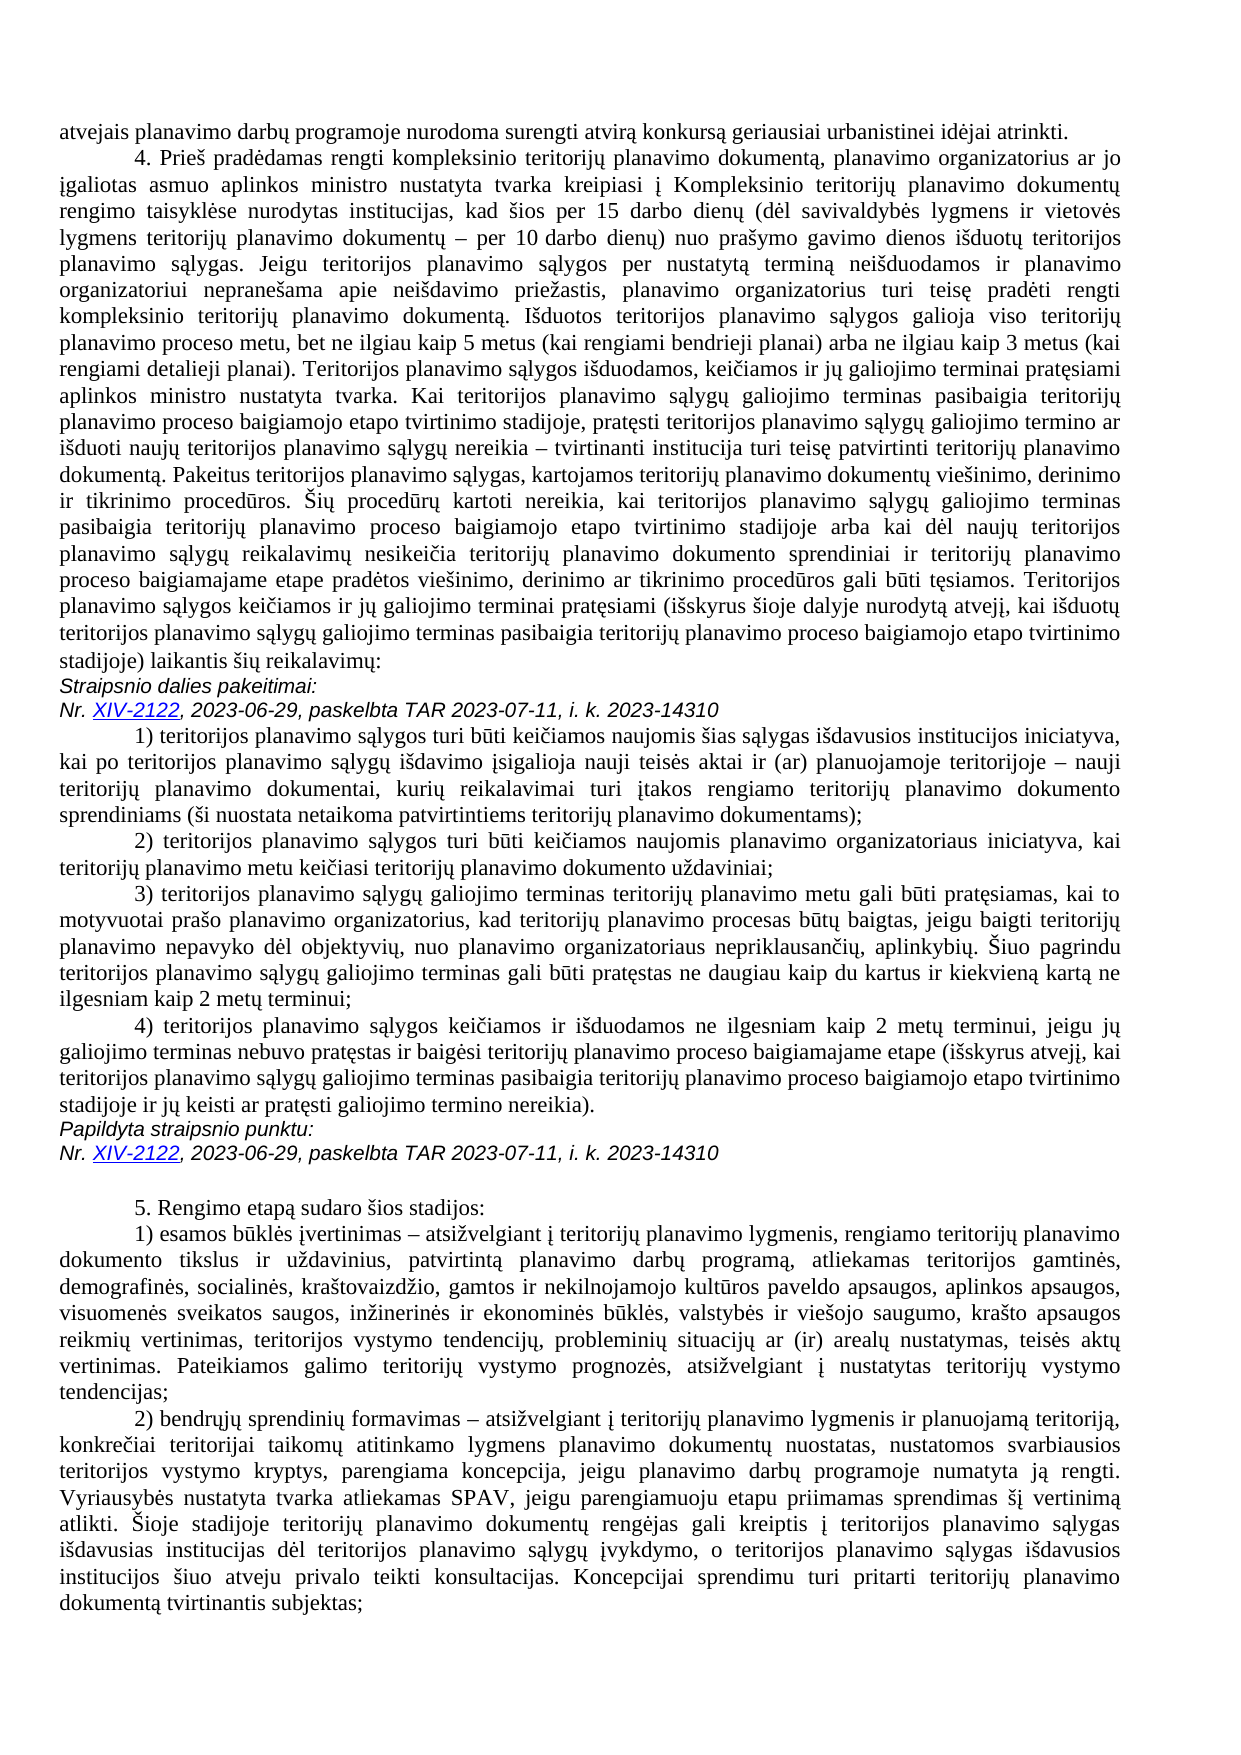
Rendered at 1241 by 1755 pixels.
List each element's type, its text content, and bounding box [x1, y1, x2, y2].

text Straipsnio dalies pakeitimai: [59, 674, 1122, 698]
text 3) teritorijos planavimo sąlygų galiojimo terminas teritorijų planavimo metu gali būti pratęsiamas, kai to motyvuotai prašo planavimo organizatorius, kad teritorijų planavimo procesas būtų baigtas, jeigu baigti teritorijų planavimo nepavyko dėl objektyvių, nuo planavimo organizatoriaus nepriklausančių, aplinkybių. Šiuo pagrindu teritorijos planavimo sąlygų galiojimo terminas gali būti pratęstas ne daugiau kaip du kartus ir kiekvieną kartą ne ilgesniam kaip 2 metų terminui; [59, 880, 1122, 1012]
text 4) teritorijos planavimo sąlygos keičiamos ir išduodamos ne ilgesniam kaip 2 metų terminui, jeigu jų galiojimo terminas nebuvo pratęstas ir baigėsi teritorijų planavimo proceso baigiamajame etape (išskyrus atvejį, kai teritorijos planavimo sąlygų galiojimo terminas pasibaigia teritorijų planavimo proceso baigiamojo etapo tvirtinimo stadijoje ir jų keisti ar pratęsti galiojimo termino nereikia). [59, 1012, 1122, 1117]
text Papildyta straipsnio punktu: [59, 1117, 1122, 1141]
text 1) teritorijos planavimo sąlygos turi būti keičiamos naujomis šias sąlygas išdavusios institucijos iniciatyva, kai po teritorijos planavimo sąlygų išdavimo įsigalioja nauji teisės aktai ir (ar) planuojamoje teritorijoje – nauji teritorijų planavimo dokumentai, kurių reikalavimai turi įtakos rengiamo teritorijų planavimo dokumento sprendiniams (ši nuostata netaikoma patvirtintiems teritorijų planavimo dokumentams); [59, 722, 1122, 827]
text 2) teritorijos planavimo sąlygos turi būti keičiamos naujomis planavimo organizatoriaus iniciatyva, kai teritorijų planavimo metu keičiasi teritorijų planavimo dokumento uždaviniai; [59, 827, 1122, 880]
text 1) esamos būklės įvertinimas – atsižvelgiant į teritorijų planavimo lygmenis, rengiamo teritorijų planavimo dokumento tikslus ir uždavinius, patvirtintą planavimo darbų programą, atliekamas teritorijos gamtinės, demografinės, socialinės, kraštovaizdžio, gamtos ir nekilnojamojo kultūros paveldo apsaugos, aplinkos apsaugos, visuomenės sveikatos saugos, inžinerinės ir ekonominės būklės, valstybės ir viešojo saugumo, krašto apsaugos reikmių vertinimas, teritorijos vystymo tendencijų, probleminių situacijų ar (ir) arealų nustatymas, teisės aktų vertinimas. Pateikiamos galimo teritorijų vystymo prognozės, atsižvelgiant į nustatytas teritorijų vystymo tendencijas; [59, 1220, 1122, 1405]
text atvejais planavimo darbų programoje nurodoma surengti atvirą konkursą geriausiai urbanistinei idėjai atrinkti. [59, 118, 1122, 144]
text 4. Prieš pradėdamas rengti kompleksinio teritorijų planavimo dokumentą, planavimo organizatorius ar jo įgaliotas asmuo aplinkos ministro nustatyta tvarka kreipiasi į Kompleksinio teritorijų planavimo dokumentų rengimo taisyklėse nurodytas institucijas, kad šios per 15 darbo dienų (dėl savivaldybės lygmens ir vietovės lygmens teritorijų planavimo dokumentų – per 10 darbo dienų) nuo prašymo gavimo dienos išduotų teritorijos planavimo sąlygas. Jeigu teritorijos planavimo sąlygos per nustatytą terminą neišduodamos ir planavimo organizatoriui nepranešama apie neišdavimo priežastis, planavimo organizatorius turi teisę pradėti rengti kompleksinio teritorijų planavimo dokumentą. Išduotos teritorijos planavimo sąlygos galioja viso teritorijų planavimo proceso metu, bet ne ilgiau kaip 5 metus (kai rengiami bendrieji planai) arba ne ilgiau kaip 3 metus (kai rengiami detalieji planai). Teritorijos planavimo sąlygos išduodamos, keičiamos ir jų galiojimo terminai pratęsiami aplinkos ministro nustatyta tvarka. Kai teritorijos planavimo sąlygų galiojimo terminas pasibaigia teritorijų planavimo proceso baigiamojo etapo tvirtinimo stadijoje, pratęsti teritorijos planavimo sąlygų galiojimo termino ar išduoti naujų teritorijos planavimo sąlygų nereikia – tvirtinanti institucija turi teisę patvirtinti teritorijų planavimo dokumentą. Pakeitus teritorijos planavimo sąlygas, kartojamos teritorijų planavimo dokumentų viešinimo, derinimo ir tikrinimo procedūros. Šių procedūrų kartoti nereikia, kai teritorijos planavimo sąlygų galiojimo terminas pasibaigia teritorijų planavimo proceso baigiamojo etapo tvirtinimo stadijoje arba kai dėl naujų teritorijos planavimo sąlygų reikalavimų nesikeičia teritorijų planavimo dokumento sprendiniai ir teritorijų planavimo proceso baigiamajame etape pradėtos viešinimo, derinimo ar tikrinimo procedūros gali būti tęsiamos. Teritorijos planavimo sąlygos keičiamos ir jų galiojimo terminai pratęsiami (išskyrus šioje dalyje nurodytą atvejį, kai išduotų teritorijos planavimo sąlygų galiojimo terminas pasibaigia teritorijų planavimo proceso baigiamojo etapo tvirtinimo stadijoje) laikantis šių reikalavimų: [59, 144, 1122, 674]
text Nr. XIV-2122, 2023-06-29, paskelbta TAR 2023-07-11, i. k. 2023-14310 [59, 1141, 1122, 1165]
text Nr. XIV-2122, 2023-06-29, paskelbta TAR 2023-07-11, i. k. 2023-14310 [59, 698, 1122, 722]
text 2) bendrųjų sprendinių formavimas – atsižvelgiant į teritorijų planavimo lygmenis ir planuojamą teritoriją, konkrečiai teritorijai taikomų atitinkamo lygmens planavimo dokumentų nuostatas, nustatomos svarbiausios teritorijos vystymo kryptys, parengiama koncepcija, jeigu planavimo darbų programoje numatyta ją rengti. Vyriausybės nustatyta tvarka atliekamas SPAV, jeigu parengiamuoju etapu priimamas sprendimas šį vertinimą atlikti. Šioje stadijoje teritorijų planavimo dokumentų rengėjas gali kreiptis į teritorijos planavimo sąlygas išdavusias institucijas dėl teritorijos planavimo sąlygų įvykdymo, o teritorijos planavimo sąlygas išdavusios institucijos šiuo atveju privalo teikti konsultacijas. Koncepcijai sprendimu turi pritarti teritorijų planavimo dokumentą tvirtinantis subjektas; [59, 1405, 1122, 1616]
text 5. Rengimo etapą sudaro šios stadijos: [59, 1194, 1122, 1220]
